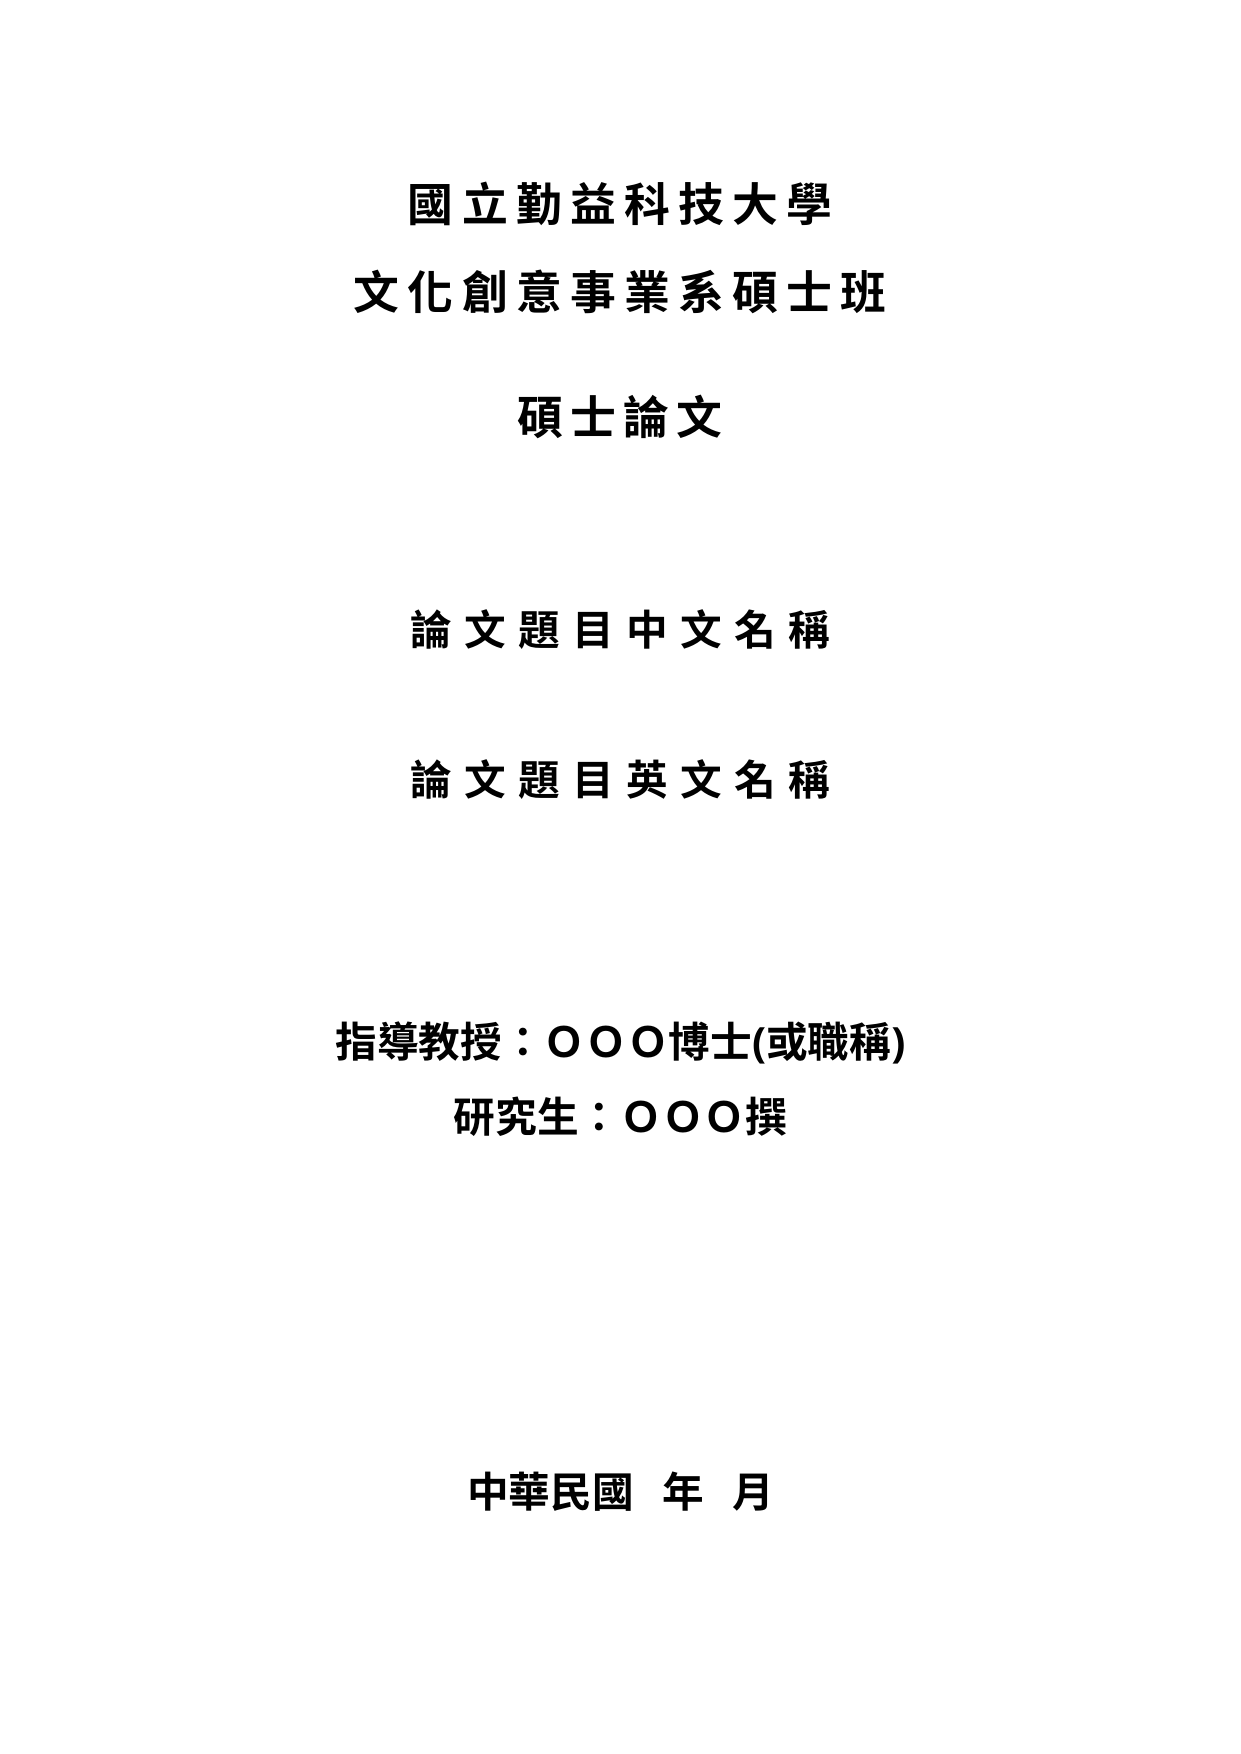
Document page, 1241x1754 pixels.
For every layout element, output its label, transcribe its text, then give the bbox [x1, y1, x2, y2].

text 指導教授：ＯＯＯ博士(或職稱) [187, 1002, 1053, 1077]
text 文化創意事業系碩士班 [187, 252, 1053, 327]
text 碩士論文 [187, 377, 1053, 452]
text 論文題目英文名稱 [187, 739, 1053, 814]
text 論文題目中文名稱 [187, 589, 1053, 664]
text 中華民國 年 月 [187, 1452, 1053, 1527]
text 研究生：ＯＯＯ撰 [187, 1077, 1053, 1152]
subtitle 國立勤益科技大學 [187, 164, 1053, 239]
